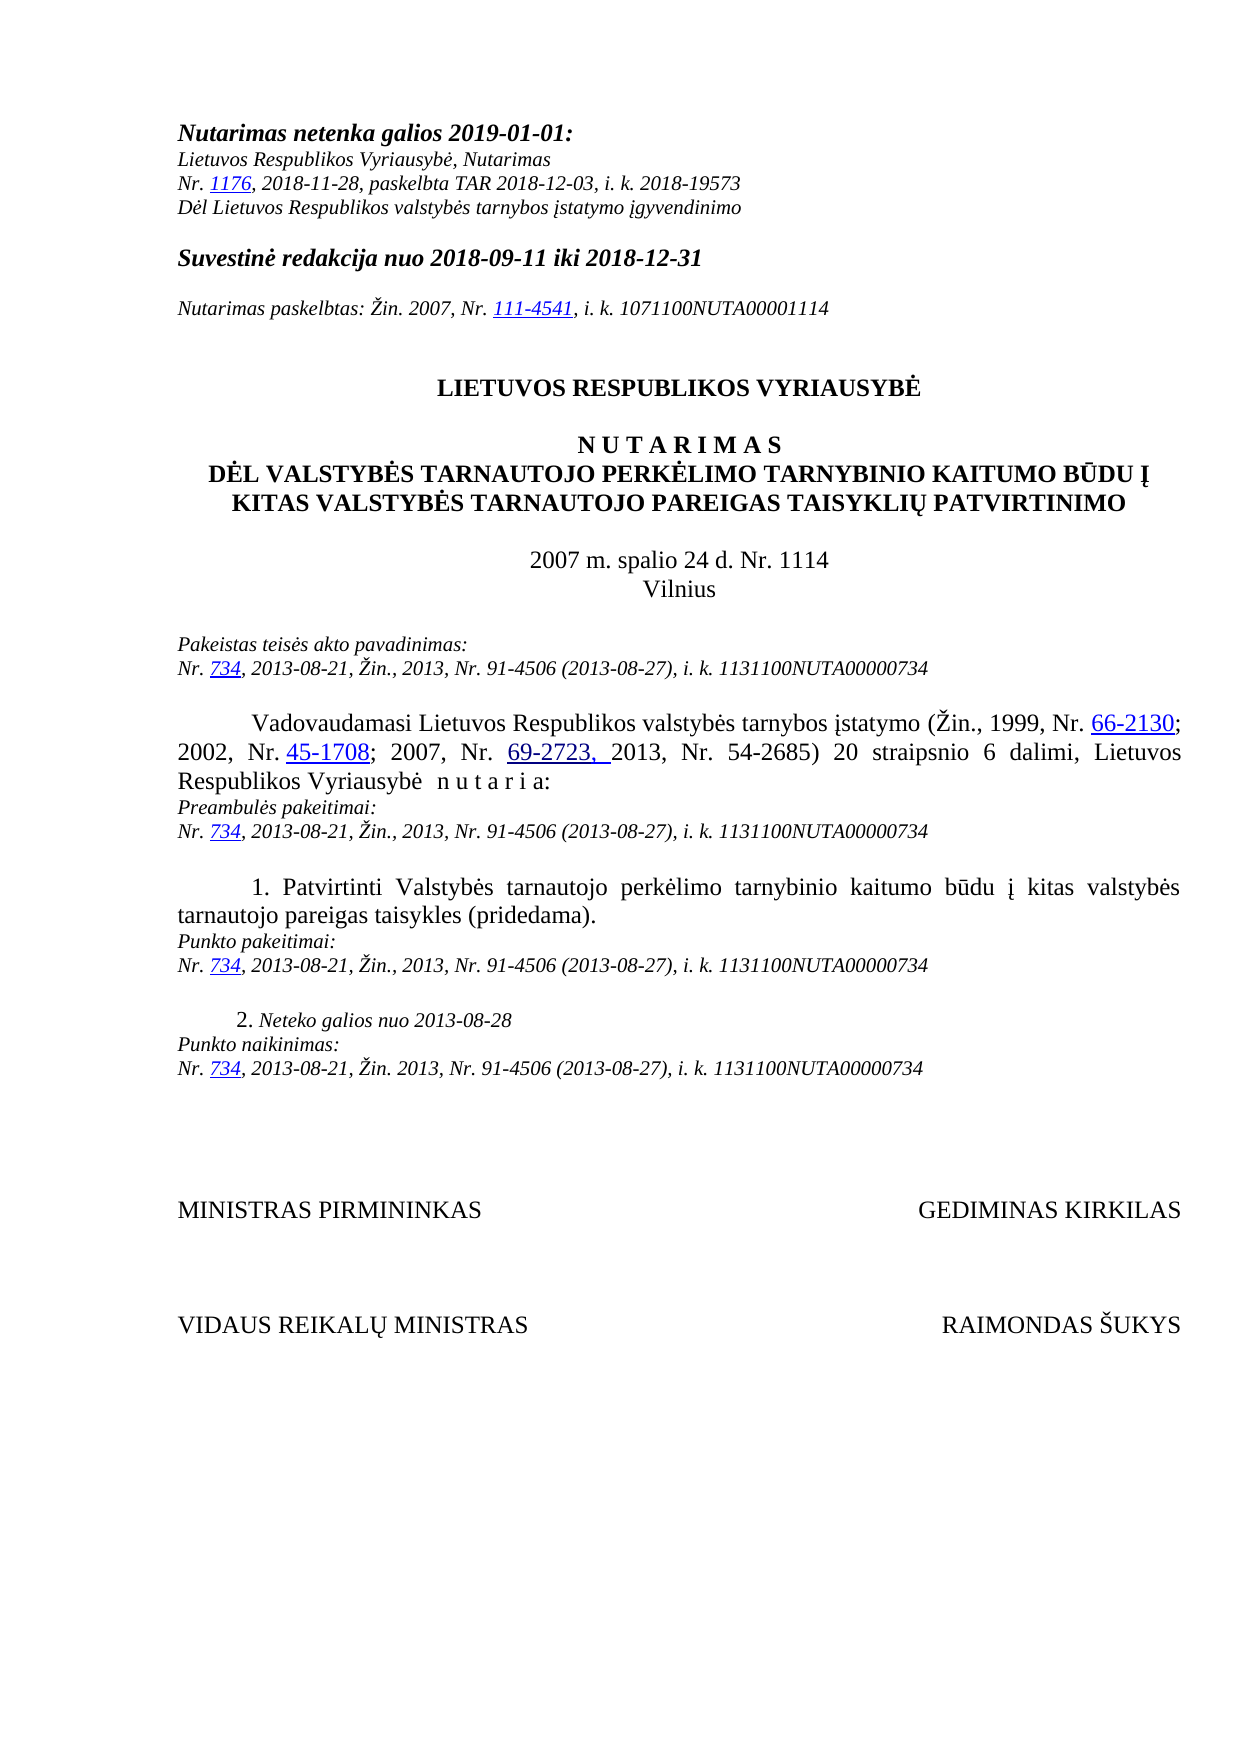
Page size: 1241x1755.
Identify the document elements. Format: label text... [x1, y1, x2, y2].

text DĖL VALSTYBĖS TARNAUTOJO PERKĖLIMO TARNYBINIO KAITUMO BŪDU Į KITAS VALSTYBĖS TARNAUTOJO PAREIGAS TAISYKLIŲ PATVIRTINIMO [177, 459, 1181, 517]
text Punkto naikinimas: [177, 1032, 1181, 1056]
text N U T A R I M A S [177, 430, 1181, 459]
text 2. Neteko galios nuo 2013-08-28 [177, 1006, 1181, 1032]
text Nr. 734, 2013-08-21, Žin., 2013, Nr. 91-4506 (2013-08-27), i. k. 1131100NUTA00000734 [177, 819, 1181, 843]
text Nutarimas paskelbtas: Žin. 2007, Nr. 111-4541, i. k. 1071100NUTA00001114 [177, 296, 1181, 320]
text Dėl Lietuvos Respublikos valstybės tarnybos įstatymo įgyvendinimo [177, 195, 1181, 219]
text Pakeistas teisės akto pavadinimas: [177, 632, 1181, 656]
text Suvestinė redakcija nuo 2018-09-11 iki 2018-12-31 [177, 243, 1181, 272]
text Punkto pakeitimai: [177, 929, 1181, 953]
text Nr. 734, 2013-08-21, Žin. 2013, Nr. 91-4506 (2013-08-27), i. k. 1131100NUTA00000734 [177, 1056, 1181, 1080]
text Nr. 734, 2013-08-21, Žin., 2013, Nr. 91-4506 (2013-08-27), i. k. 1131100NUTA00000734 [177, 656, 1181, 680]
text Lietuvos Respublikos Vyriausybė, Nutarimas [177, 147, 1181, 171]
text Preambulės pakeitimai: [177, 795, 1181, 819]
text LIETUVOS RESPUBLIKOS VYRIAUSYBĖ [177, 373, 1181, 402]
text Nutarimas netenka galios 2019-01-01: [177, 118, 1181, 147]
text Vidaus reikalų ministras Raimondas Šukys [177, 1310, 1181, 1339]
text Vilnius [177, 574, 1181, 603]
text Nr. 734, 2013-08-21, Žin., 2013, Nr. 91-4506 (2013-08-27), i. k. 1131100NUTA00000734 [177, 953, 1181, 977]
text Ministras Pirmininkas Gediminas Kirkilas [177, 1195, 1181, 1224]
text Vadovaudamasi Lietuvos Respublikos valstybės tarnybos įstatymo (Žin., 1999, Nr. 66-2130; 2002, Nr. 45-1708; 2007, Nr. 69-2723, 2013, Nr. 54-2685) 20 straipsnio 6 dalimi, Lietuvos Respublikos Vyriausybė nutaria: [177, 708, 1181, 795]
text 2007 m. spalio 24 d. Nr. 1114 [177, 545, 1181, 574]
text 1. Patvirtinti Valstybės tarnautojo perkėlimo tarnybinio kaitumo būdu į kitas valstybės tarnautojo pareigas taisykles (pridedama). [177, 872, 1181, 929]
text Nr. 1176, 2018-11-28, paskelbta TAR 2018-12-03, i. k. 2018-19573 [177, 171, 1181, 195]
